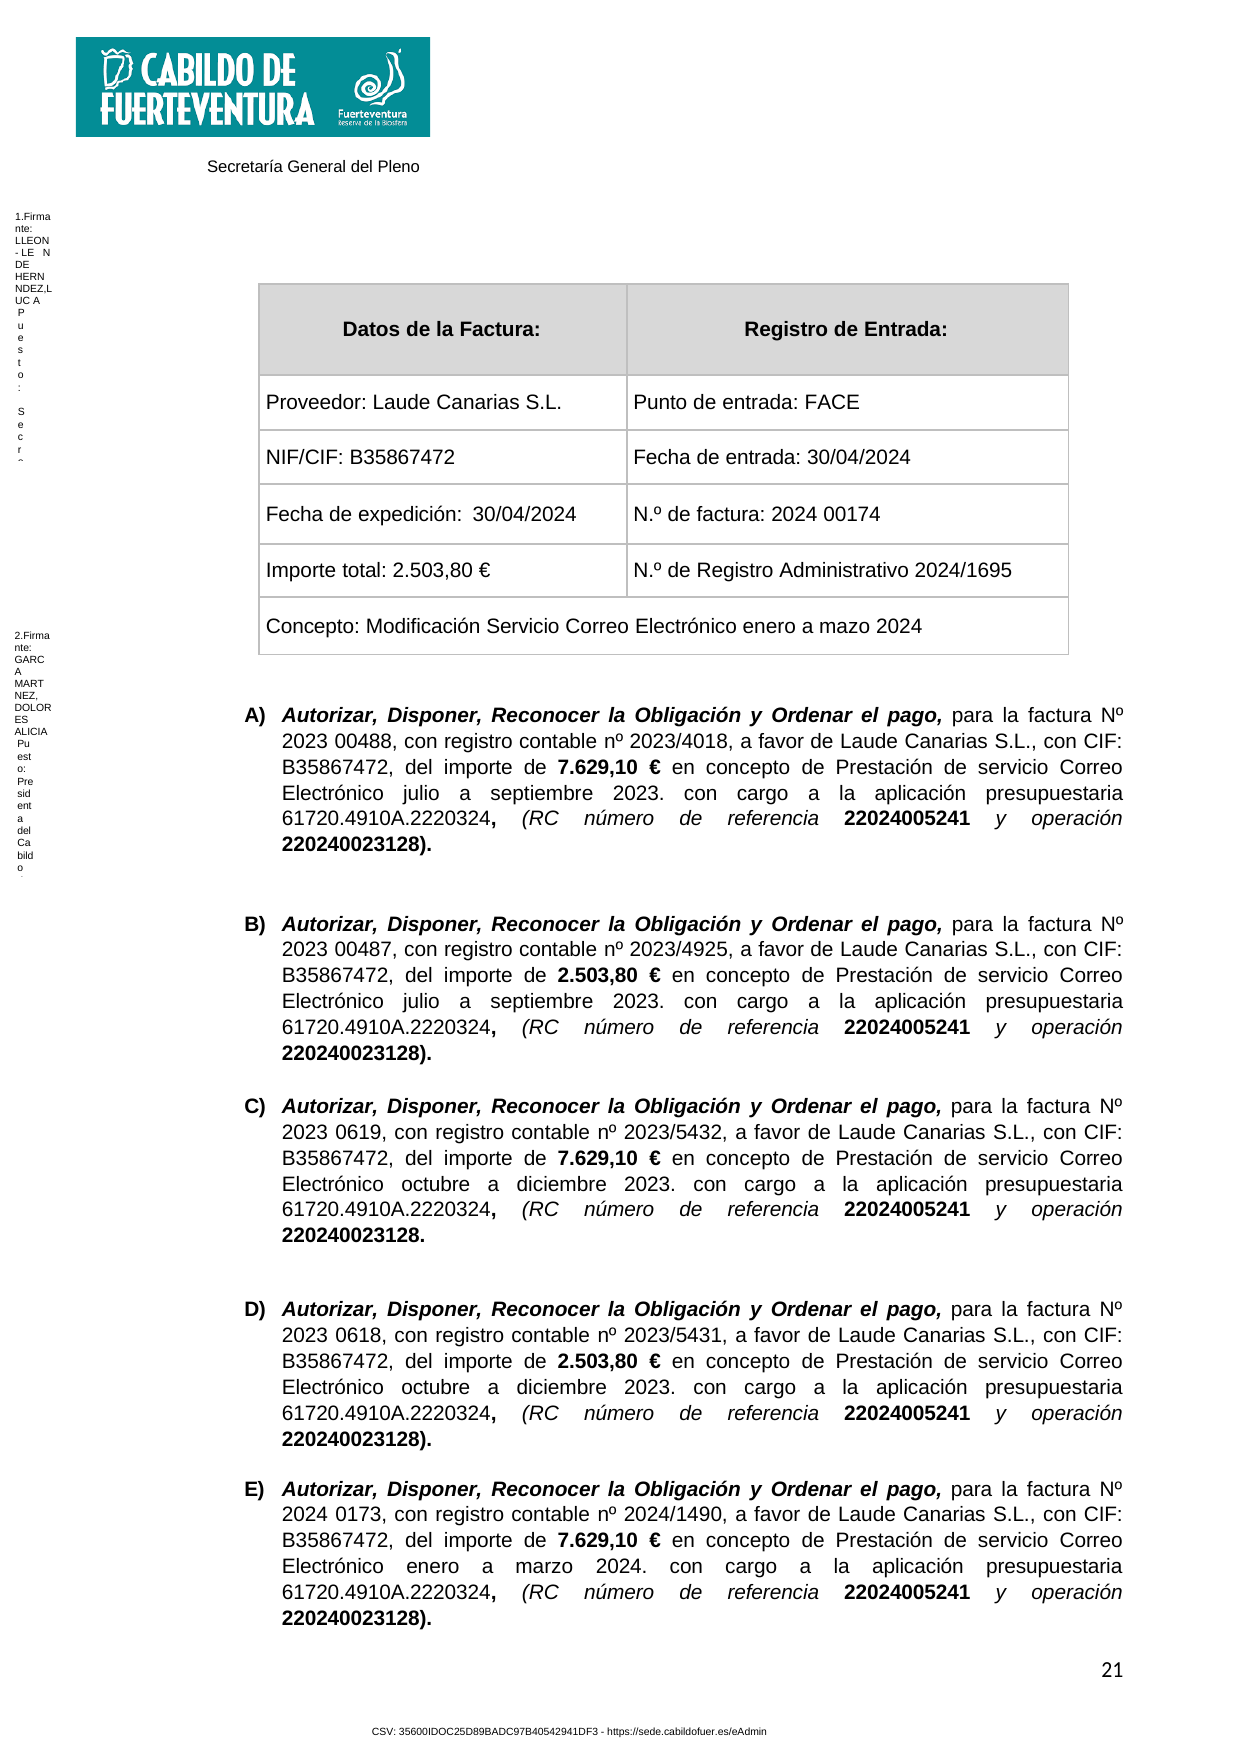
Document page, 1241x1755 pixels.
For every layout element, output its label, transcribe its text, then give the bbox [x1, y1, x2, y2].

table_cell Punto de entrada: FACE [628, 376, 1068, 429]
text Puesto: Presidenta del Cabildo de Fuerteventura Fecha Firma: 29/07/2024 17:01:26 [17, 738, 34, 877]
list Autorizar, Disponer, Reconocer la Obligación y Ordenar el pago, para la factura Nº 2023 00487, con registro contable nº 2023/4925, a favor de Laude Canarias S.L., con CIF: B35867472, del importe de 2.503,80 € en concepto de Prestación de servicio Correo Electrónico julio a septiembre 2023. con cargo a la aplicación presupuestaria 61720.4910A.2220324, (RC número de referencia 22024005241 y operación 220240023128). [244, 911, 1123, 1064]
table_cell Fecha de expedición: 30/04/2024 [260, 485, 626, 543]
table_header Datos de la Factura: [260, 285, 626, 374]
subtitle 21 [64, 1655, 1123, 1683]
text 2.Firmante: GARC A MART NEZ, DOLORES ALICIA [14, 629, 52, 737]
table_cell NIF/CIF: B35867472 [260, 431, 626, 483]
list Autorizar, Disponer, Reconocer la Obligación y Ordenar el pago, para la factura Nº 2024 0173, con registro contable nº 2024/1490, a favor de Laude Canarias S.L., con CIF: B35867472, del importe de 7.629,10 € en concepto de Prestación de servicio Correo Electrónico enero a marzo 2024. con cargo a la aplicación presupuestaria 61720.4910A.2220324, (RC número de referencia 22024005241 y operación 220240023128). [244, 1476, 1123, 1629]
table_cell Proveedor: Laude Canarias S.L. [260, 376, 626, 429]
list Autorizar, Disponer, Reconocer la Obligación y Ordenar el pago, para la factura Nº 2023 0618, con registro contable nº 2023/5431, a favor de Laude Canarias S.L., con CIF: B35867472, del importe de 2.503,80 € en concepto de Prestación de servicio Correo Electrónico octubre a diciembre 2023. con cargo a la aplicación presupuestaria 61720.4910A.2220324, (RC número de referencia 22024005241 y operación 220240023128). [244, 1297, 1123, 1450]
table_header Registro de Entrada: [628, 285, 1068, 374]
table_cell N.º de factura: 2024 00174 [628, 485, 1068, 543]
table_cell Importe total: 2.503,80 € [260, 545, 626, 596]
list Autorizar, Disponer, Reconocer la Obligación y Ordenar el pago, para la factura Nº 2023 00488, con registro contable nº 2023/4018, a favor de Laude Canarias S.L., con CIF: B35867472, del importe de 7.629,10 € en concepto de Prestación de servicio Correo Electrónico julio a septiembre 2023. con cargo a la aplicación presupuestaria 61720.4910A.2220324, (RC número de referencia 22024005241 y operación 220240023128). [244, 703, 1123, 856]
table_cell Fecha de entrada: 30/04/2024 [628, 431, 1068, 483]
table_cell Concepto: Modificación Servicio Correo Electrónico enero a mazo 2024 [260, 598, 1068, 654]
text 1.Firmante: LLEON - LE N DE HERN NDEZ,LUC A [15, 211, 52, 306]
list Autorizar, Disponer, Reconocer la Obligación y Ordenar el pago, para la factura Nº 2023 0619, con registro contable nº 2023/5432, a favor de Laude Canarias S.L., con CIF: B35867472, del importe de 7.629,10 € en concepto de Prestación de servicio Correo Electrónico octubre a diciembre 2023. con cargo a la aplicación presupuestaria 61720.4910A.2220324, (RC número de referencia 22024005241 y operación 220240023128. [244, 1094, 1123, 1247]
table_cell N.º de Registro Administrativo 2024/1695 [628, 545, 1068, 596]
